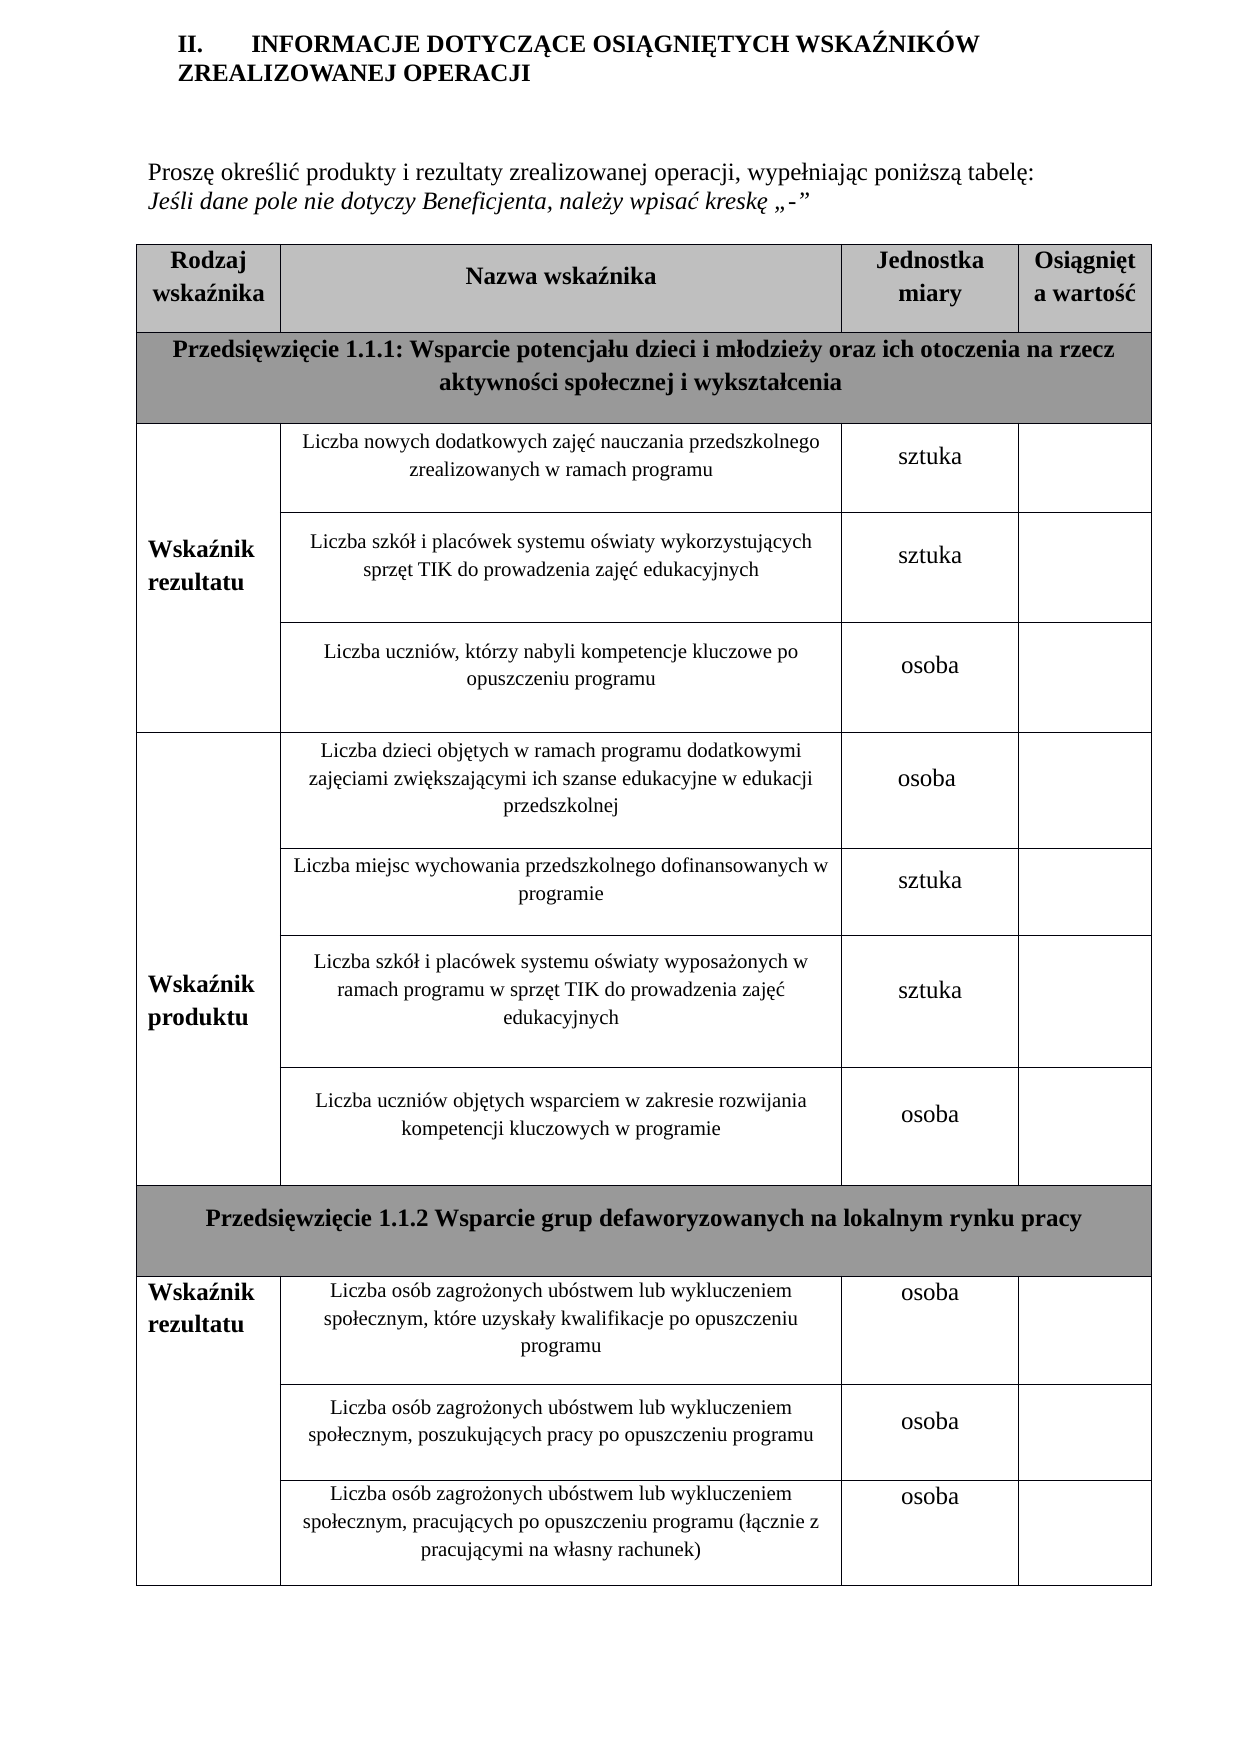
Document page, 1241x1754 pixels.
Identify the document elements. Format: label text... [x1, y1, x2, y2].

table_cell [1019, 623, 1151, 732]
table_cell Wskaźnik rezultatu [137, 424, 280, 732]
table_cell Liczba nowych dodatkowych zajęć nauczania przedszkolnego zrealizowanych w ramach programu [281, 424, 841, 512]
table_cell Liczba dzieci objętych w ramach programu dodatkowymi zajęciami zwiększającymi ich szanse edukacyjne w edukacji przedszkolnej [281, 733, 841, 847]
table_cell osoba [842, 1277, 1018, 1384]
table_cell Przedsięwzięcie 1.1.1: Wsparcie potencjału dzieci i młodzieży oraz ich otoczenia na rzecz aktywności społecznej i wykształcenia [137, 333, 1151, 423]
table_cell [1019, 424, 1151, 512]
table_header Nazwa wskaźnika [281, 245, 841, 332]
text Proszę określić produkty i rezultaty zrealizowanej operacji, wypełniając poniższą tabelę: [148, 157, 1093, 186]
table_cell Liczba uczniów, którzy nabyli kompetencje kluczowe po opuszczeniu programu [281, 623, 841, 732]
text Jeśli dane pole nie dotyczy Beneficjenta, należy wpisać kreskę „-” [148, 186, 1093, 215]
table_cell [1019, 936, 1151, 1067]
table_header Rodzaj wskaźnika [137, 245, 280, 332]
table_header Osiągnięta wartość [1019, 245, 1151, 332]
table_cell [1019, 849, 1151, 935]
list INFORMACJE DOTYCZĄCE OSIĄGNIĘTYCH WSKAŹNIKÓW ZREALIZOWANEJ OPERACJI [177, 29, 1093, 87]
table_cell osoba [842, 1481, 1018, 1585]
table_cell Liczba osób zagrożonych ubóstwem lub wykluczeniem społecznym, poszukujących pracy po opuszczeniu programu [281, 1385, 841, 1480]
table_header Jednostka miary [842, 245, 1018, 332]
table_cell Wskaźnik produktu [137, 733, 280, 1184]
table_cell osoba [842, 1068, 1018, 1184]
table_cell [1019, 1385, 1151, 1480]
table_cell [1019, 1277, 1151, 1384]
table_cell Wskaźnik rezultatu [137, 1277, 280, 1585]
table_cell [1019, 1481, 1151, 1585]
table_cell Liczba osób zagrożonych ubóstwem lub wykluczeniem społecznym, pracujących po opuszczeniu programu (łącznie z pracującymi na własny rachunek) [281, 1481, 841, 1585]
table_cell Liczba osób zagrożonych ubóstwem lub wykluczeniem społecznym, które uzyskały kwalifikacje po opuszczeniu programu [281, 1277, 841, 1384]
table_cell sztuka [842, 513, 1018, 622]
table_cell sztuka [842, 936, 1018, 1067]
table_cell Liczba szkół i placówek systemu oświaty wyposażonych w ramach programu w sprzęt TIK do prowadzenia zajęć edukacyjnych [281, 936, 841, 1067]
table_cell sztuka [842, 849, 1018, 935]
table_cell Liczba uczniów objętych wsparciem w zakresie rozwijania kompetencji kluczowych w programie [281, 1068, 841, 1184]
table_cell osoba [842, 733, 1018, 847]
table_cell osoba [842, 1385, 1018, 1480]
table_cell [1019, 733, 1151, 847]
table_cell Liczba szkół i placówek systemu oświaty wykorzystujących sprzęt TIK do prowadzenia zajęć edukacyjnych [281, 513, 841, 622]
table_cell [1019, 513, 1151, 622]
table_cell sztuka [842, 424, 1018, 512]
table_cell [1019, 1068, 1151, 1184]
table_cell osoba [842, 623, 1018, 732]
table_cell Liczba miejsc wychowania przedszkolnego dofinansowanych w programie [281, 849, 841, 935]
table_cell Przedsięwzięcie 1.1.2 Wsparcie grup defaworyzowanych na lokalnym rynku pracy [137, 1186, 1151, 1276]
